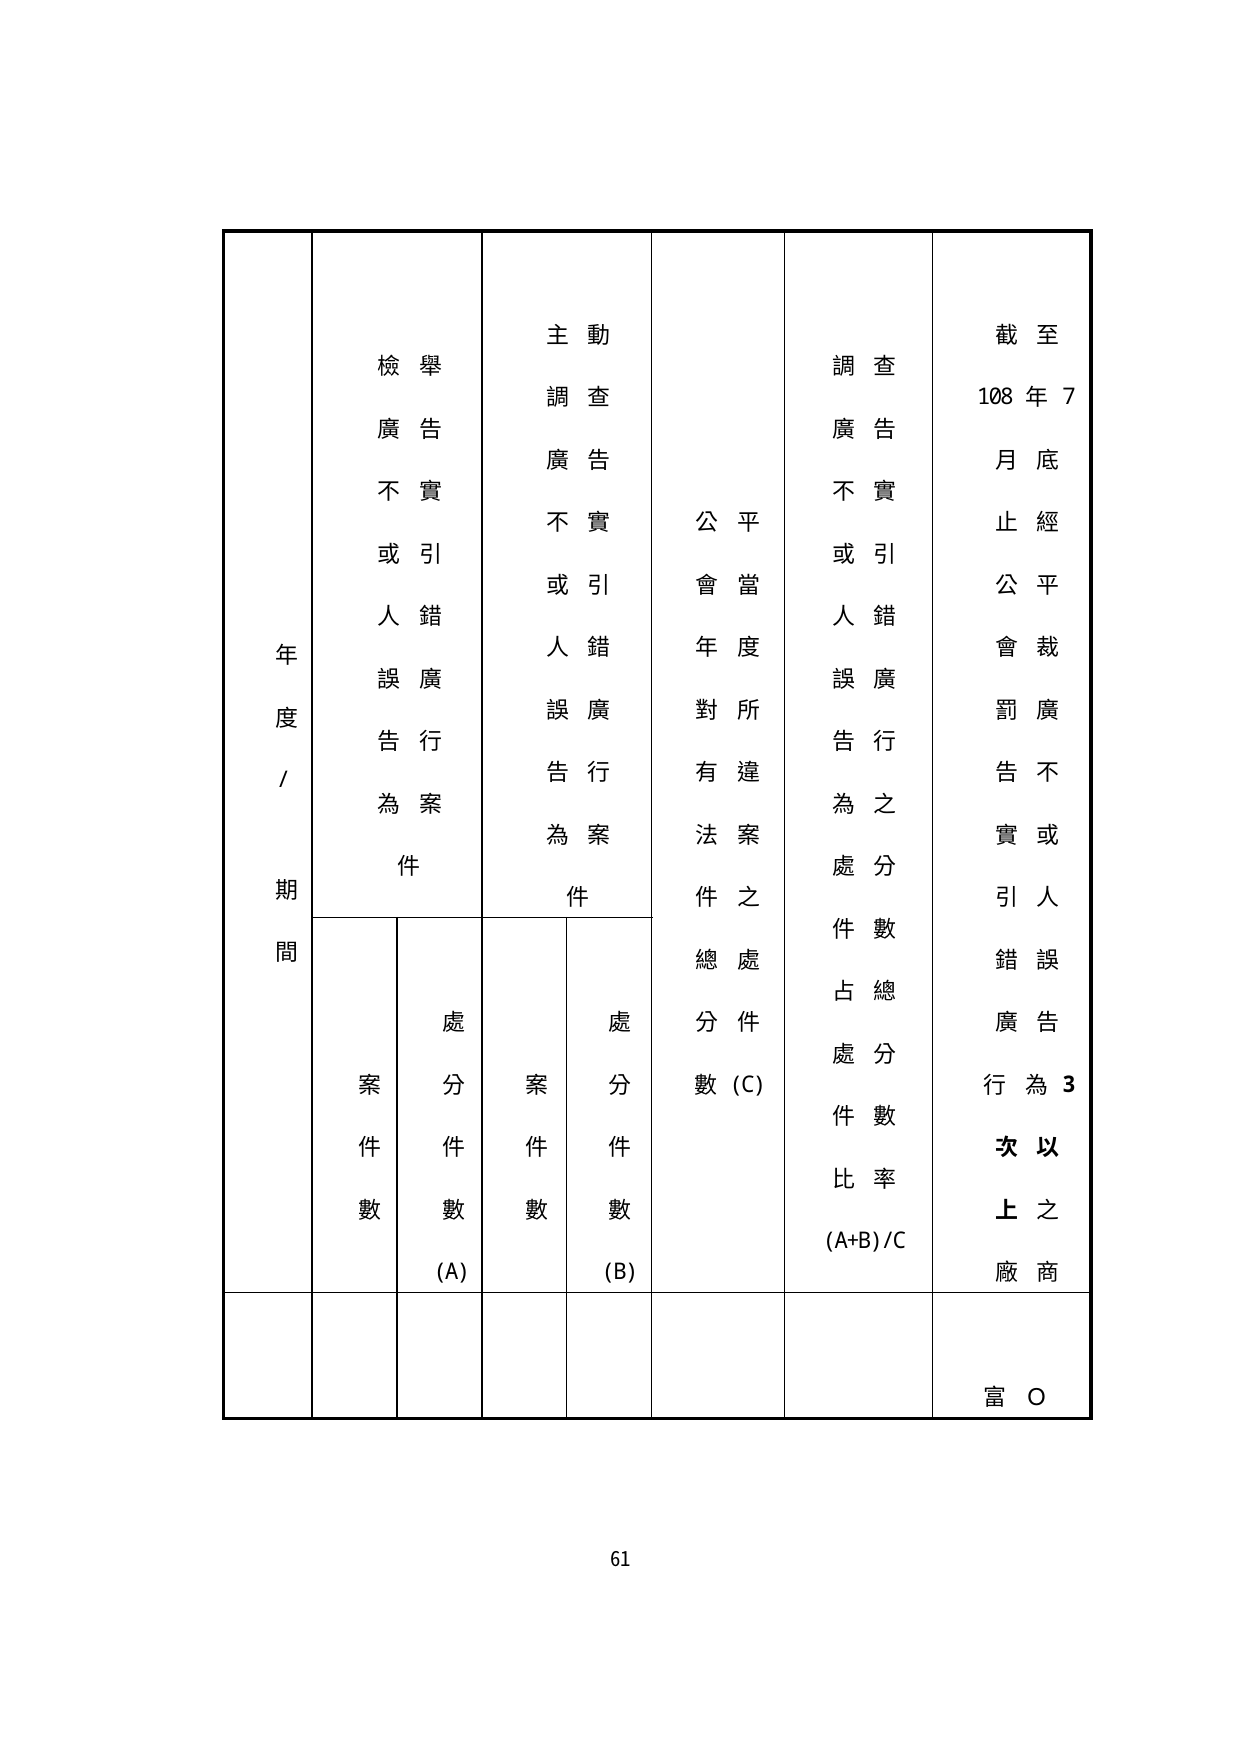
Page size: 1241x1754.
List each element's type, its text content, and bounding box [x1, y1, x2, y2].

table_cell 案件數 [483, 918, 566, 1292]
table_cell [398, 1293, 481, 1417]
table_cell 富Ｏ [933, 1293, 1089, 1417]
table_header 檢舉廣告不實或引人錯誤廣告行為案件 [313, 233, 481, 917]
table_header 調查廣告不實或引人錯誤廣告行為之處分件數占總處分件數比率(A+B)/C [785, 233, 932, 1292]
table_cell [313, 1293, 396, 1417]
table_cell 處分件數(B) [567, 918, 651, 1292]
table_cell [785, 1293, 932, 1417]
table_cell 處分件數(A) [398, 918, 481, 1292]
table_cell [483, 1293, 566, 1417]
table_cell [567, 1293, 651, 1417]
table_header 年度/ 期間 [225, 233, 311, 1292]
table_header 主動調查廣告不實或引人錯誤廣告行為案件 [483, 233, 651, 917]
table_cell [652, 1293, 784, 1417]
table_header 截至108年7月底止經公平會裁罰廣告不實或引人錯誤廣告行為3次以上之廠商情形 [933, 233, 1089, 1292]
table_cell [225, 1293, 311, 1417]
table_cell 案件數 [313, 918, 396, 1292]
table_header 公平會當年度對所有違法案件之總處分件數(C) [652, 233, 784, 1292]
